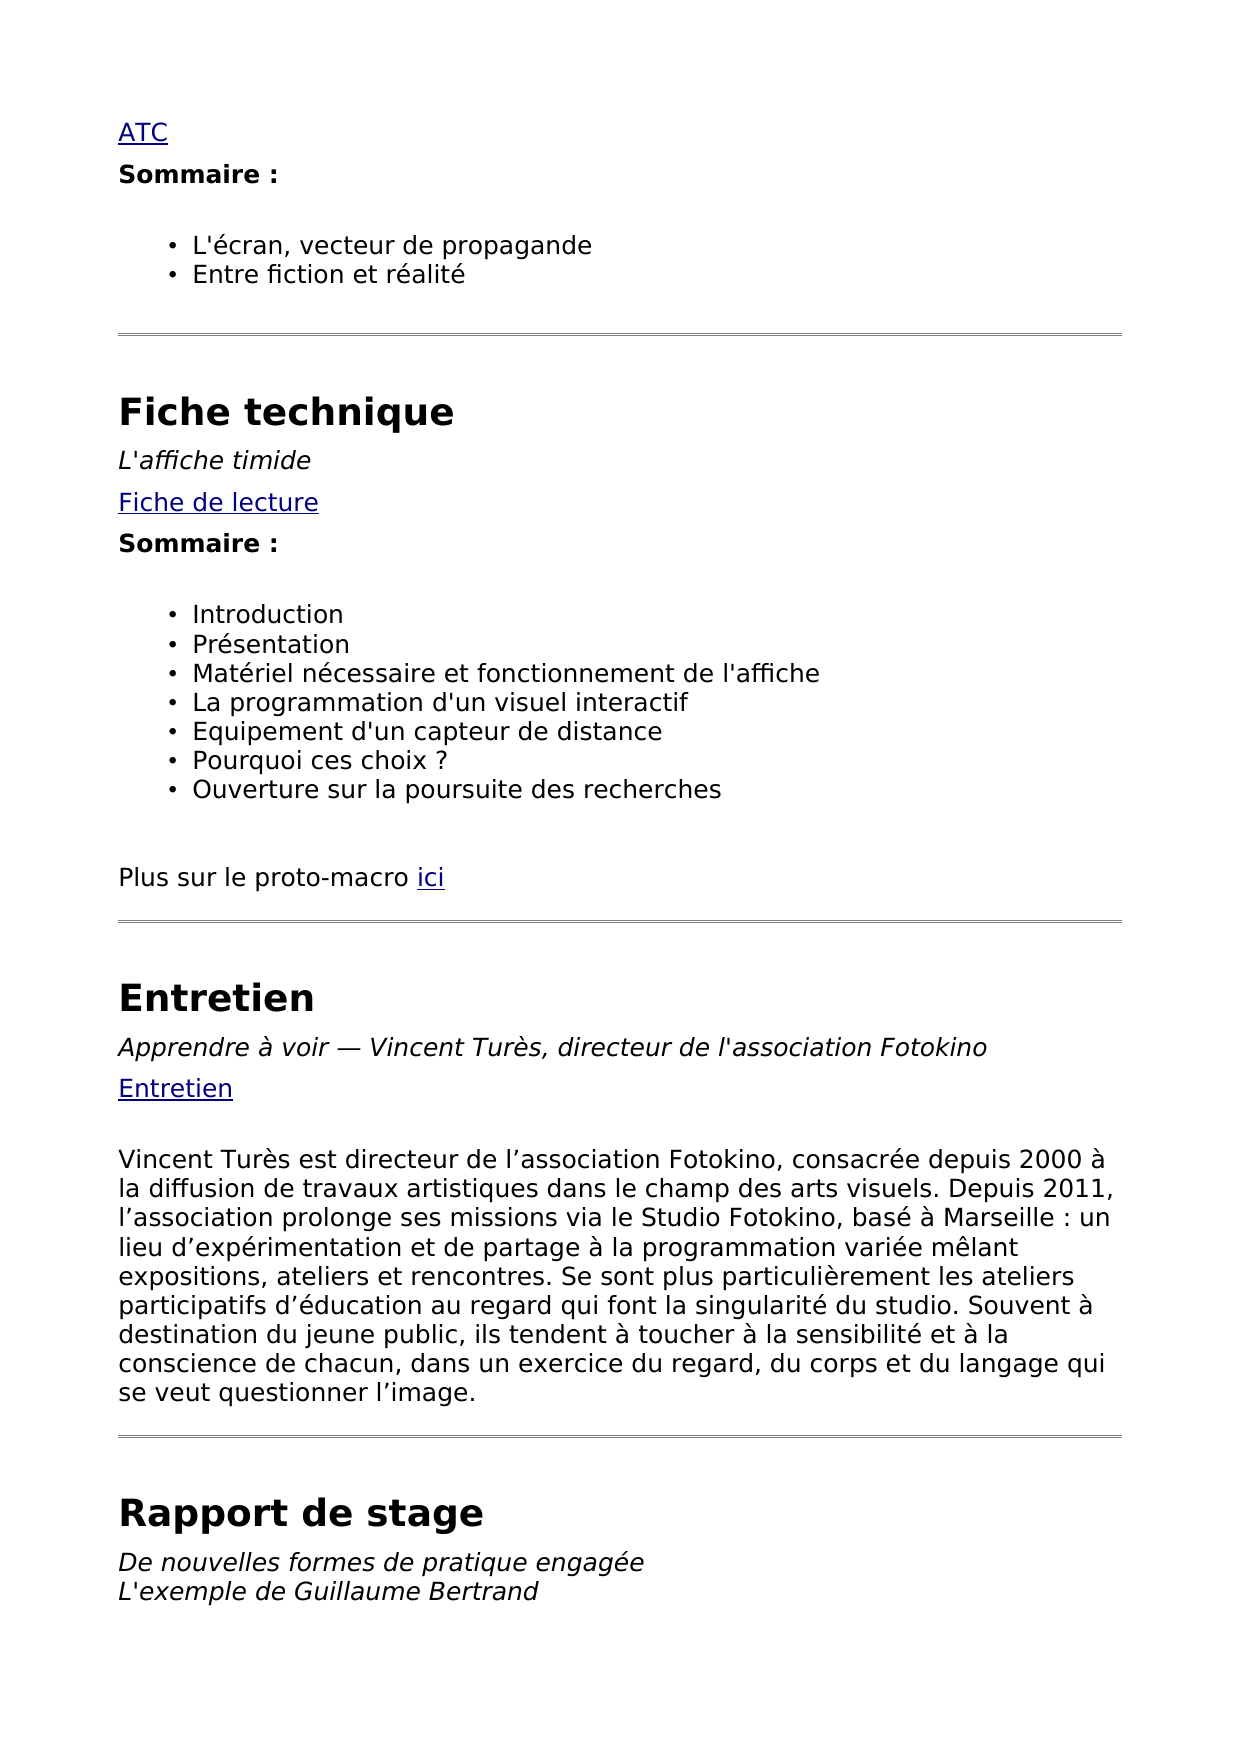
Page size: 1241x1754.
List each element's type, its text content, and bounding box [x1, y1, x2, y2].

subtitle Rapport de stage [118, 1492, 1122, 1535]
list La programmation d'un visuel interactif [177, 688, 1122, 717]
list Ouverture sur la poursuite des recherches [177, 776, 1122, 805]
text L'affiche timide [118, 446, 1122, 475]
list Introduction [177, 601, 1122, 630]
text Plus sur le proto-macro ici [118, 834, 1122, 893]
text Entretien [118, 1074, 1122, 1103]
list Pourquoi ces choix ? [177, 747, 1122, 776]
text Sommaire : [118, 160, 1122, 189]
subtitle Fiche technique [118, 390, 1122, 434]
text Fiche de lecture [118, 488, 1122, 517]
list Matériel nécessaire et fonctionnement de l'affiche [177, 659, 1122, 688]
list Présentation [177, 630, 1122, 659]
text De nouvelles formes de pratique engagée L'exemple de Guillaume Bertrand [118, 1548, 1122, 1606]
list L'écran, vecteur de propagande [177, 231, 1122, 260]
text ATC [118, 118, 1122, 147]
text Vincent Turès est directeur de l’association Fotokino, consacrée depuis 2000 à la diffusion de travaux artistiques dans le champ des arts visuels. Depuis 2011, l’association prolonge ses missions via le Studio Fotokino, basé à Marseille : un lieu d’expérimentation et de partage à la programmation variée mêlant expositions, ateliers et rencontres. Se sont plus particulièrement les ateliers participatifs d’éducation au regard qui font la singularité du studio. Souvent à destination du jeune public, ils tendent à toucher à la sensibilité et à la conscience de chacun, dans un exercice du regard, du corps et du langage qui se veut questionner l’image. [118, 1116, 1122, 1408]
list Equipement d'un capteur de distance [177, 717, 1122, 747]
list Entre fiction et réalité [177, 260, 1122, 289]
text Sommaire : [118, 529, 1122, 559]
subtitle Entretien [118, 977, 1122, 1020]
text Apprendre à voir — Vincent Turès, directeur de l'association Fotokino [118, 1033, 1122, 1062]
